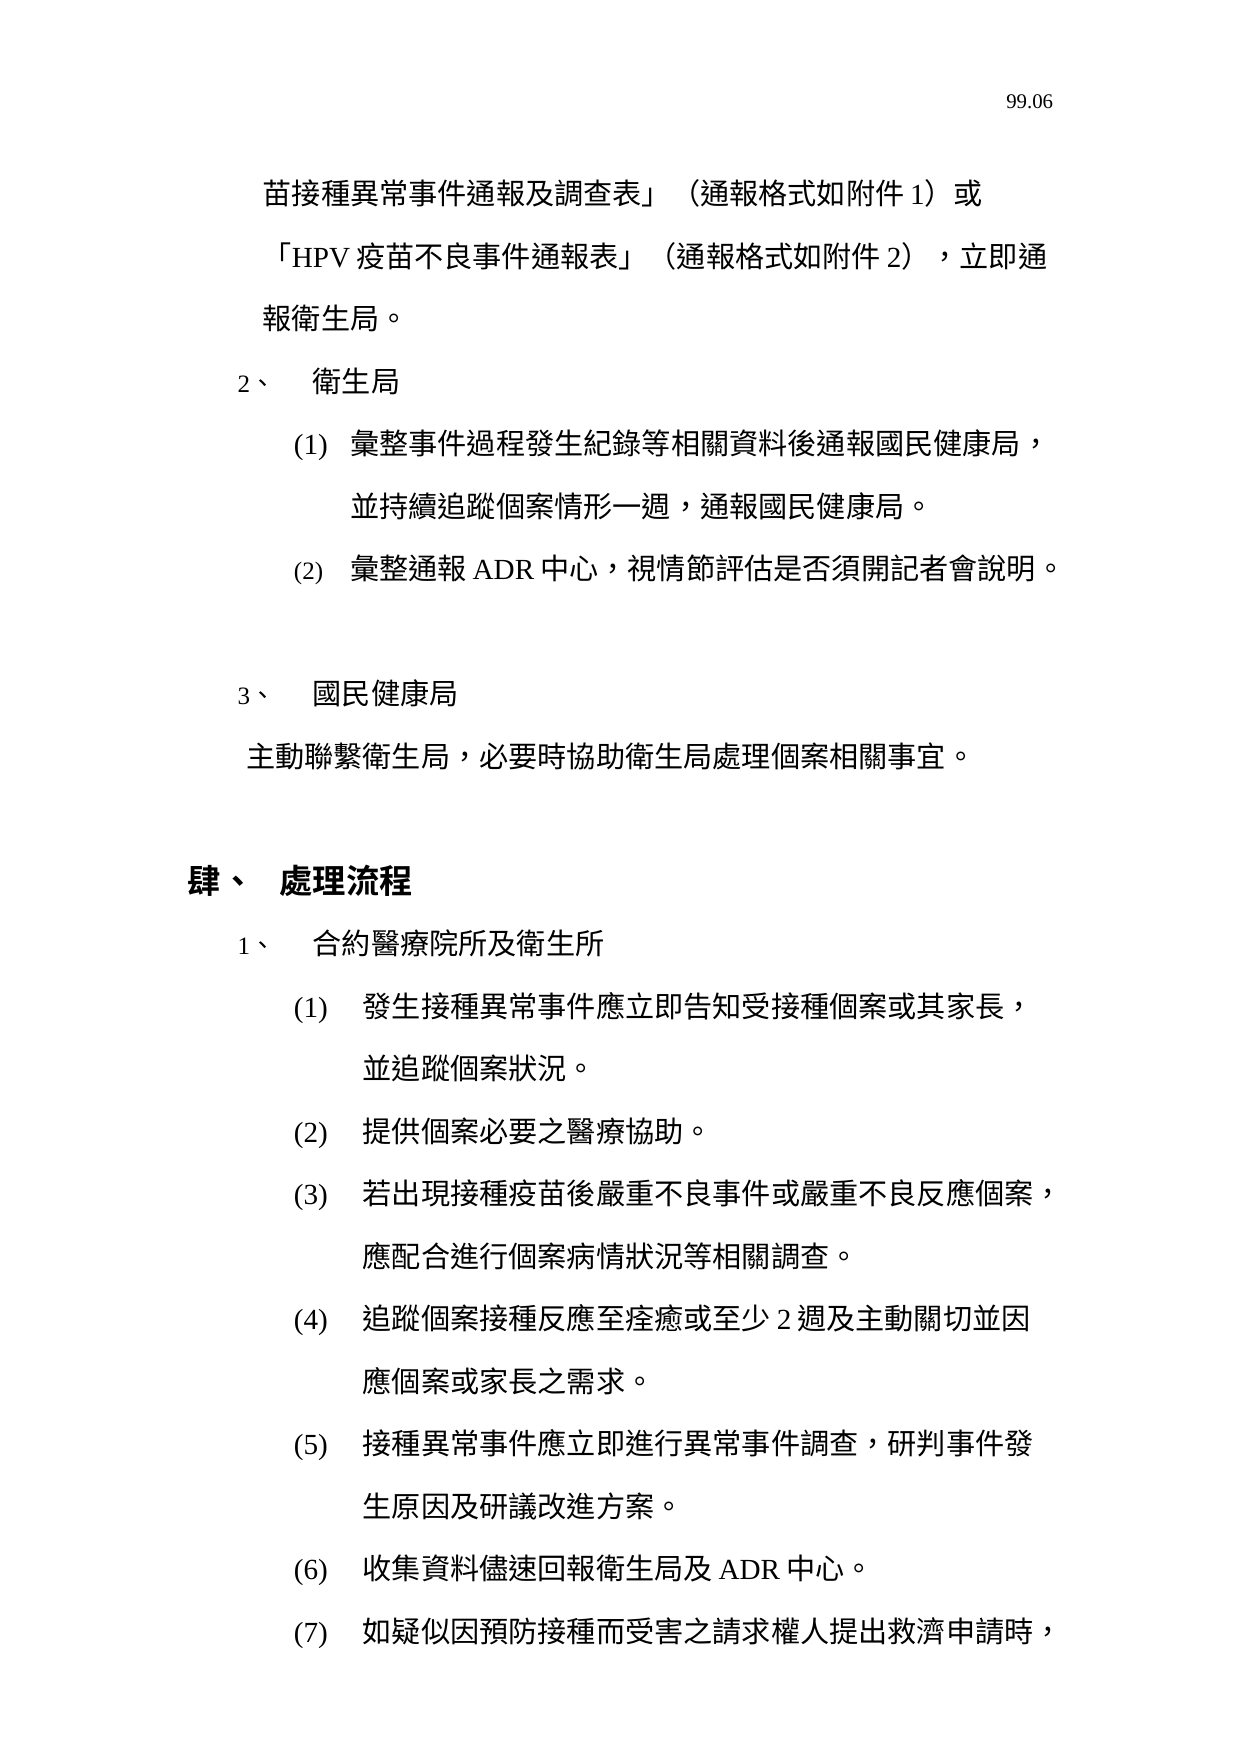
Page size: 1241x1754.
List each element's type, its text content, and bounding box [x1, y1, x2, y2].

list 國民健康局 [237, 650, 1053, 713]
list 處理流程 [187, 838, 1053, 900]
list 追蹤個案接種反應至痊癒或至少2週及主動關切並因應個案或家長之需求。 [294, 1275, 1053, 1400]
list 若出現接種疫苗後嚴重不良事件或嚴重不良反應個案，應配合進行個案病情狀況等相關調查。 [294, 1150, 1053, 1275]
text 苗接種異常事件通報及調查表」（通報格式如附件1）或「HPV疫苗不良事件通報表」（通報格式如附件2），立即通報衛生局。 [262, 150, 1053, 338]
list 發生接種異常事件應立即告知受接種個案或其家長，並追蹤個案狀況。 [294, 963, 1053, 1088]
list 提供個案必要之醫療協助。 [294, 1088, 1053, 1150]
list 接種異常事件應立即進行異常事件調查，研判事件發生原因及研議改進方案。 [294, 1400, 1053, 1525]
list 如疑似因預防接種而受害之請求權人提出救濟申請時，應依「預防接種受害救濟基金徵收及審議辦法」及其處理流程辦理。 [294, 1588, 1053, 1650]
list 彙整通報ADR中心，視情節評估是否須開記者會說明。 [294, 525, 1053, 588]
list 彙整事件過程發生紀錄等相關資料後通報國民健康局，並持續追蹤個案情形一週，通報國民健康局。 [294, 400, 1053, 525]
list 收集資料儘速回報衛生局及ADR中心。 [294, 1525, 1053, 1588]
text 主動聯繫衛生局，必要時協助衛生局處理個案相關事宜。 [187, 713, 1053, 775]
list 衛生局 [237, 338, 1053, 400]
list 合約醫療院所及衛生所 [237, 900, 1053, 963]
